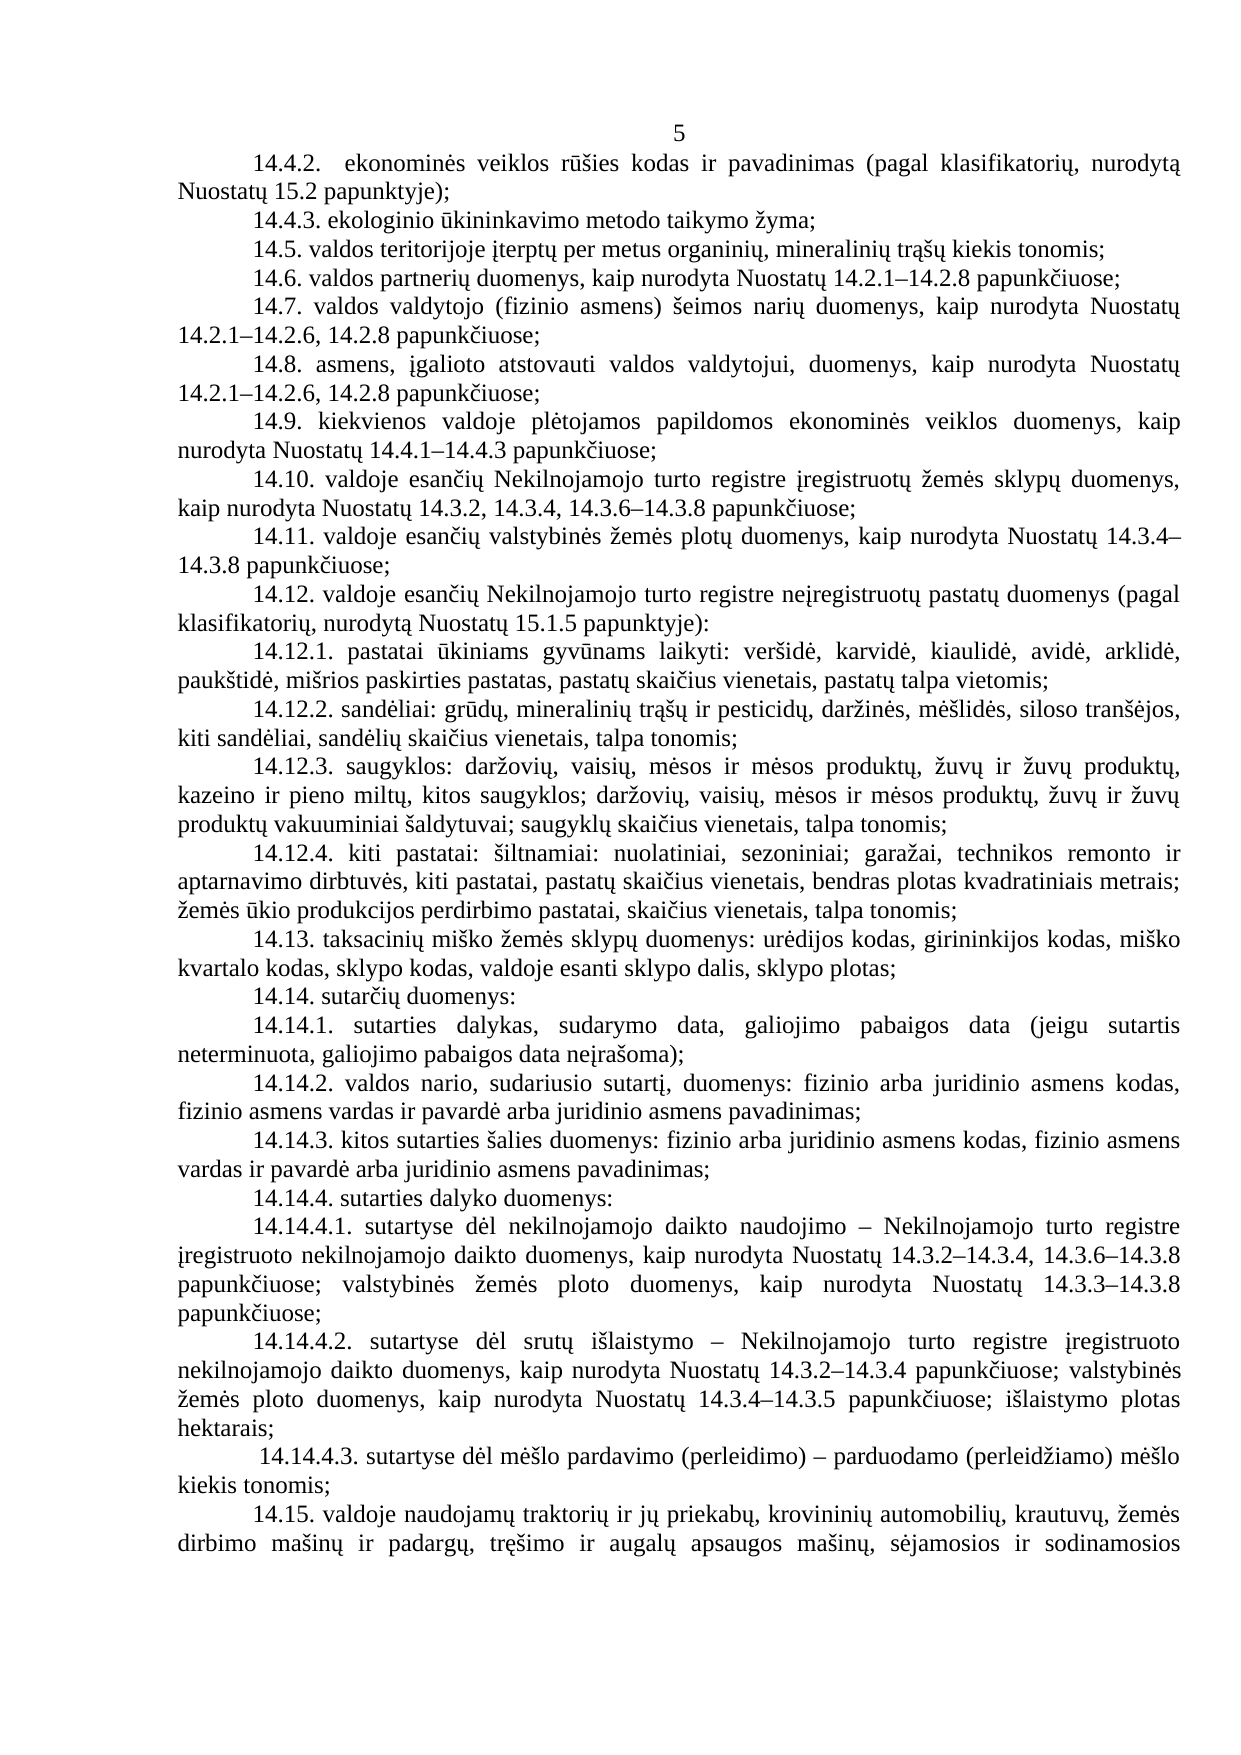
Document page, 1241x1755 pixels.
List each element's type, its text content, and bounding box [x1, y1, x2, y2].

text 14.14.1. sutarties dalykas, sudarymo data, galiojimo pabaigos data (jeigu sutartis neterminuota, galiojimo pabaigos data neįrašoma); [177, 1010, 1181, 1068]
text 14.14.4.3. sutartyse dėl mėšlo pardavimo (perleidimo) – parduodamo (perleidžiamo) mėšlo kiekis tonomis; [177, 1441, 1181, 1499]
text 14.12.4. kiti pastatai: šiltnamiai: nuolatiniai, sezoniniai; garažai, technikos remonto ir aptarnavimo dirbtuvės, kiti pastatai, pastatų skaičius vienetais, bendras plotas kvadratiniais metrais; žemės ūkio produkcijos perdirbimo pastatai, skaičius vienetais, talpa tonomis; [177, 838, 1181, 924]
text 14.14.4.1. sutartyse dėl nekilnojamojo daikto naudojimo – Nekilnojamojo turto registre įregistruoto nekilnojamojo daikto duomenys, kaip nurodyta Nuostatų 14.3.2–14.3.4, 14.3.6–14.3.8 papunkčiuose; valstybinės žemės ploto duomenys, kaip nurodyta Nuostatų 14.3.3–14.3.8 papunkčiuose; [177, 1211, 1181, 1326]
text 14.4.3. ekologinio ūkininkavimo metodo taikymo žyma; [177, 205, 1181, 234]
text 14.6. valdos partnerių duomenys, kaip nurodyta Nuostatų 14.2.1–14.2.8 papunkčiuose; [177, 263, 1181, 291]
text 14.4.2. ekonominės veiklos rūšies kodas ir pavadinimas (pagal klasifikatorių, nurodytą Nuostatų 15.2 papunktyje); [177, 148, 1181, 205]
text 14.7. valdos valdytojo (fizinio asmens) šeimos narių duomenys, kaip nurodyta Nuostatų 14.2.1–14.2.6, 14.2.8 papunkčiuose; [177, 291, 1181, 349]
text 14.9. kiekvienos valdoje plėtojamos papildomos ekonominės veiklos duomenys, kaip nurodyta Nuostatų 14.4.1–14.4.3 papunkčiuose; [177, 406, 1181, 464]
text 14.13. taksacinių miško žemės sklypų duomenys: urėdijos kodas, girininkijos kodas, miško kvartalo kodas, sklypo kodas, valdoje esanti sklypo dalis, sklypo plotas; [177, 924, 1181, 981]
text 14.12. valdoje esančių Nekilnojamojo turto registre neįregistruotų pastatų duomenys (pagal klasifikatorių, nurodytą Nuostatų 15.1.5 papunktyje): [177, 579, 1181, 636]
text 14.14.3. kitos sutarties šalies duomenys: fizinio arba juridinio asmens kodas, fizinio asmens vardas ir pavardė arba juridinio asmens pavadinimas; [177, 1125, 1181, 1183]
text 14.14.4.2. sutartyse dėl srutų išlaistymo – Nekilnojamojo turto registre įregistruoto nekilnojamojo daikto duomenys, kaip nurodyta Nuostatų 14.3.2–14.3.4 papunkčiuose; valstybinės žemės ploto duomenys, kaip nurodyta Nuostatų 14.3.4–14.3.5 papunkčiuose; išlaistymo plotas hektarais; [177, 1326, 1181, 1441]
text 14.14. sutarčių duomenys: [177, 981, 1181, 1010]
text 14.14.2. valdos nario, sudariusio sutartį, duomenys: fizinio arba juridinio asmens kodas, fizinio asmens vardas ir pavardė arba juridinio asmens pavadinimas; [177, 1068, 1181, 1125]
text 14.14.4. sutarties dalyko duomenys: [177, 1183, 1181, 1211]
text 14.5. valdos teritorijoje įterptų per metus organinių, mineralinių trąšų kiekis tonomis; [177, 234, 1181, 263]
text 14.12.2. sandėliai: grūdų, mineralinių trąšų ir pesticidų, daržinės, mėšlidės, siloso tranšėjos, kiti sandėliai, sandėlių skaičius vienetais, talpa tonomis; [177, 694, 1181, 751]
text 14.15. valdoje naudojamų traktorių ir jų priekabų, krovininių automobilių, krautuvų, žemės dirbimo mašinų ir padargų, tręšimo ir augalų apsaugos mašinų, sėjamosios ir sodinamosios [177, 1499, 1181, 1556]
text 14.11. valdoje esančių valstybinės žemės plotų duomenys, kaip nurodyta Nuostatų 14.3.4–14.3.8 papunkčiuose; [177, 521, 1181, 579]
text 14.12.1. pastatai ūkiniams gyvūnams laikyti: veršidė, karvidė, kiaulidė, avidė, arklidė, paukštidė, mišrios paskirties pastatas, pastatų skaičius vienetais, pastatų talpa vietomis; [177, 636, 1181, 694]
text 14.10. valdoje esančių Nekilnojamojo turto registre įregistruotų žemės sklypų duomenys, kaip nurodyta Nuostatų 14.3.2, 14.3.4, 14.3.6–14.3.8 papunkčiuose; [177, 464, 1181, 521]
text 14.8. asmens, įgalioto atstovauti valdos valdytojui, duomenys, kaip nurodyta Nuostatų 14.2.1–14.2.6, 14.2.8 papunkčiuose; [177, 349, 1181, 406]
text 14.12.3. saugyklos: daržovių, vaisių, mėsos ir mėsos produktų, žuvų ir žuvų produktų, kazeino ir pieno miltų, kitos saugyklos; daržovių, vaisių, mėsos ir mėsos produktų, žuvų ir žuvų produktų vakuuminiai šaldytuvai; saugyklų skaičius vienetais, talpa tonomis; [177, 751, 1181, 838]
